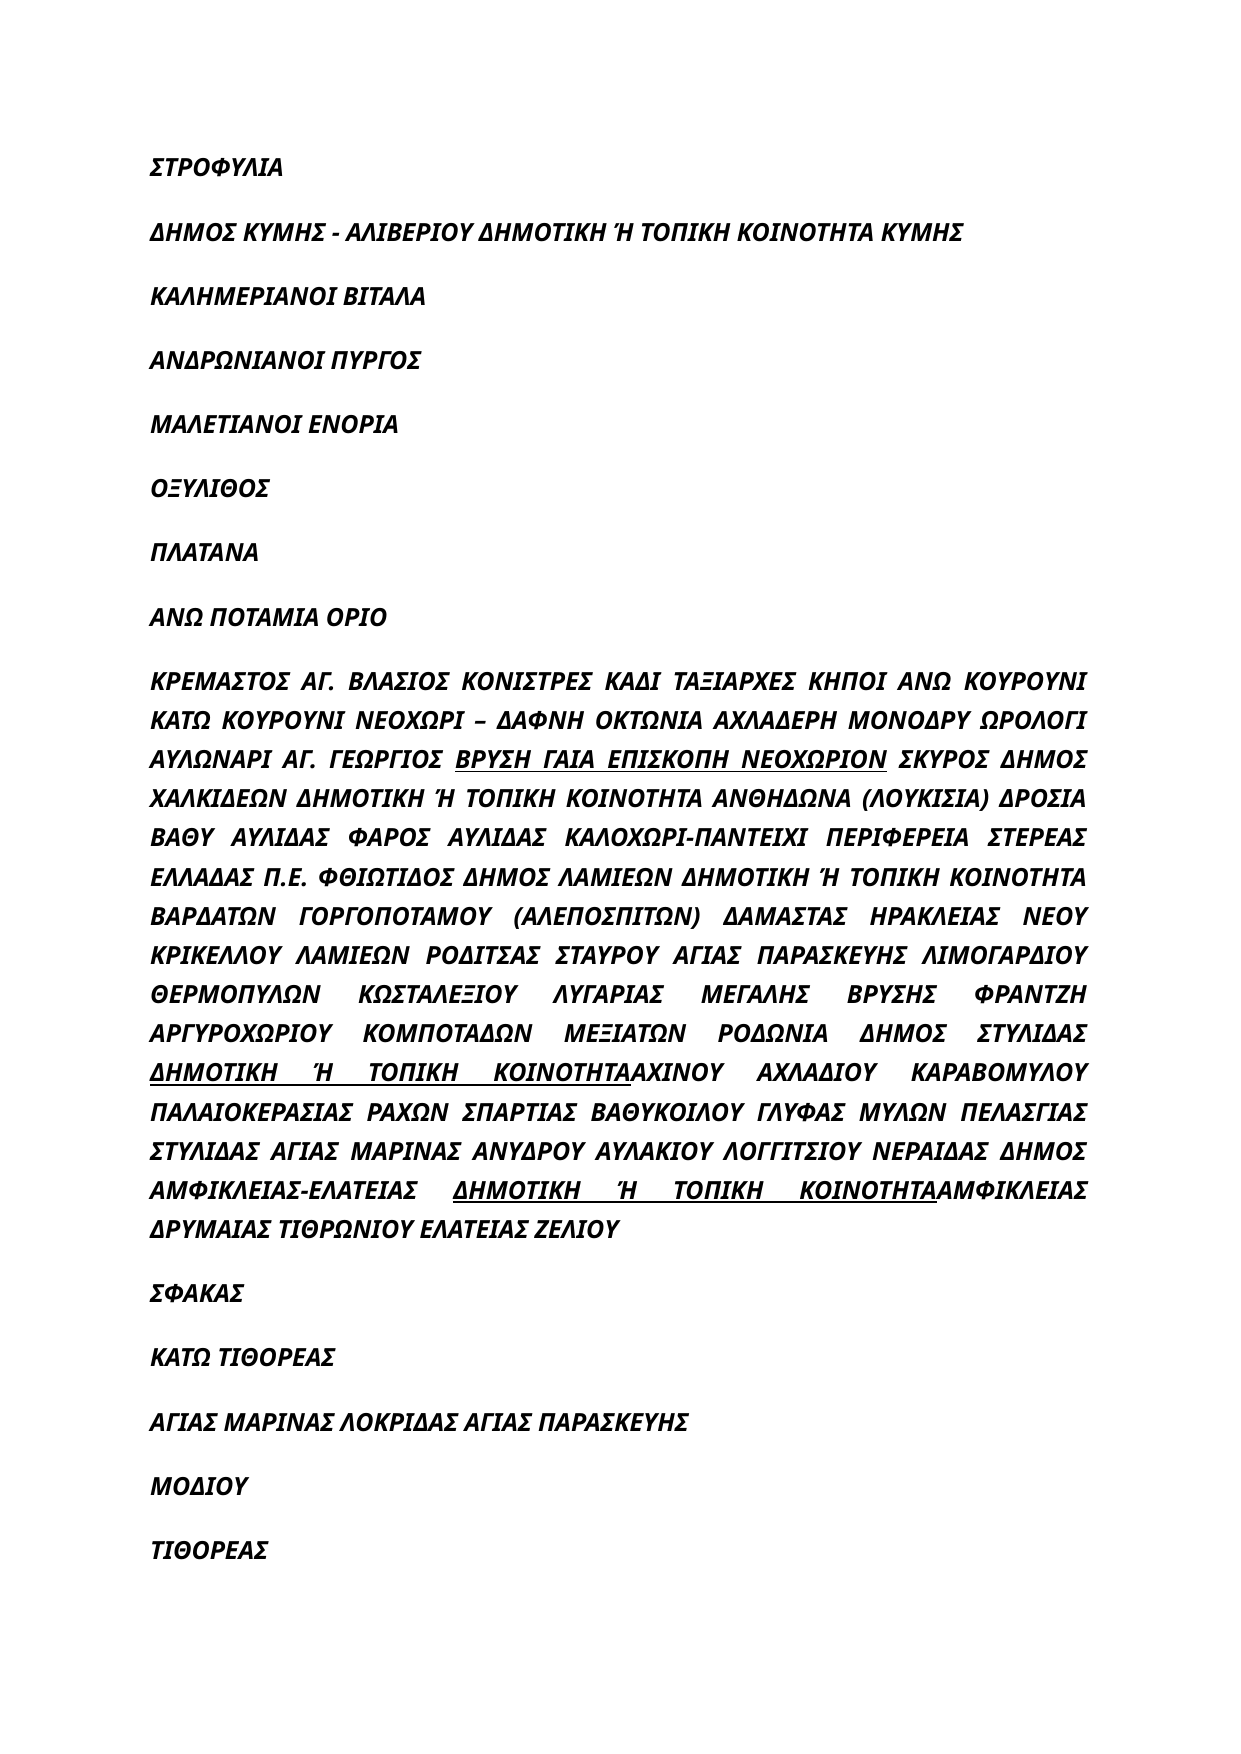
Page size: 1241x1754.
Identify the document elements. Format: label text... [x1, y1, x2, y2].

text ΚΑΤΩ ΤΙΘΟΡΕΑΣ [150, 1340, 1090, 1374]
text ΣΤΡΟΦΥΛΙΑ [150, 150, 1090, 184]
text ΑΓΙΑΣ ΜΑΡΙΝΑΣ ΛΟΚΡΙΔΑΣ ΑΓΙΑΣ ΠΑΡΑΣΚΕΥΗΣ [150, 1404, 1090, 1438]
text ΔΗΜΟΣ ΚΥΜΗΣ - ΑΛΙΒΕΡΙΟΥ ΔΗΜΟΤΙΚΗ Ή ΤΟΠΙΚΗ ΚΟΙΝΟΤΗΤΑ ΚΥΜΗΣ [150, 214, 1090, 248]
text ΤΙΘΟΡΕΑΣ [150, 1532, 1090, 1567]
text ΟΞΥΛΙΘΟΣ [150, 471, 1090, 505]
text ΑΝΔΡΩΝΙΑΝΟΙ ΠΥΡΓΟΣ [150, 342, 1090, 377]
text ΣΦΑΚΑΣ [150, 1276, 1090, 1310]
text ΠΛΑΤΑΝΑ [150, 535, 1090, 569]
text ΚΡΕΜΑΣΤΟΣ ΑΓ. ΒΛΑΣΙΟΣ ΚΟΝΙΣΤΡΕΣ ΚΑΔΙ ΤΑΞΙΑΡΧΕΣ ΚΗΠΟΙ ΑΝΩ ΚΟΥΡΟΥΝΙ ΚΑΤΩ ΚΟΥΡΟΥΝΙ ΝΕΟΧΩΡΙ – ΔΑΦΝΗ ΟΚΤΩΝΙΑ ΑΧΛΑΔΕΡΗ ΜΟΝΟΔΡΥ ΩΡΟΛΟΓΙ ΑΥΛΩΝΑΡΙ ΑΓ. ΓΕΩΡΓΙΟΣ ΒΡΥΣΗ ΓΑΙΑ ΕΠΙΣΚΟΠΗ ΝΕΟΧΩΡΙΟΝ ΣΚΥΡΟΣ ΔΗΜΟΣ ΧΑΛΚΙΔΕΩΝ ΔΗΜΟΤΙΚΗ Ή ΤΟΠΙΚΗ ΚΟΙΝΟΤΗΤΑ ΑΝΘΗΔΩΝΑ (ΛΟΥΚΙΣΙΑ) ΔΡΟΣΙΑ ΒΑΘΥ ΑΥΛΙΔΑΣ ΦΑΡΟΣ ΑΥΛΙΔΑΣ ΚΑΛΟΧΩΡΙ-ΠΑΝΤΕΙΧΙ ΠΕΡΙΦΕΡΕΙΑ ΣΤΕΡΕΑΣ ΕΛΛΑΔΑΣ Π.Ε. ΦΘΙΩΤΙΔΟΣ ΔΗΜΟΣ ΛΑΜΙΕΩΝ ΔΗΜΟΤΙΚΗ Ή ΤΟΠΙΚΗ ΚΟΙΝΟΤΗΤΑ ΒΑΡΔΑΤΩΝ ΓΟΡΓΟΠΟΤΑΜΟΥ (ΑΛΕΠΟΣΠΙΤΩΝ) ΔΑΜΑΣΤΑΣ ΗΡΑΚΛΕΙΑΣ ΝΕΟΥ ΚΡΙΚΕΛΛΟΥ ΛΑΜΙΕΩΝ ΡΟΔΙΤΣΑΣ ΣΤΑΥΡΟΥ ΑΓΙΑΣ ΠΑΡΑΣΚΕΥΗΣ ΛΙΜΟΓΑΡΔΙΟΥ ΘΕΡΜΟΠΥΛΩΝ ΚΩΣΤΑΛΕΞΙΟΥ ΛΥΓΑΡΙΑΣ ΜΕΓΑΛΗΣ ΒΡΥΣΗΣ ΦΡΑΝΤΖΗ ΑΡΓΥΡΟΧΩΡΙΟΥ ΚΟΜΠΟΤΑΔΩΝ ΜΕΞΙΑΤΩΝ ΡΟΔΩΝΙΑ ΔΗΜΟΣ ΣΤΥΛΙΔΑΣ ΔΗΜΟΤΙΚΗ Ή ΤΟΠΙΚΗ ΚΟΙΝΟΤΗΤΑΑΧΙΝΟΥ ΑΧΛΑΔΙΟΥ ΚΑΡΑΒΟΜΥΛΟΥ ΠΑΛΑΙΟΚΕΡΑΣΙΑΣ ΡΑΧΩΝ ΣΠΑΡΤΙΑΣ ΒΑΘΥΚΟΙΛΟΥ ΓΛΥΦΑΣ ΜΥΛΩΝ ΠΕΛΑΣΓΙΑΣ ΣΤΥΛΙΔΑΣ ΑΓΙΑΣ ΜΑΡΙΝΑΣ ΑΝΥΔΡΟΥ ΑΥΛΑΚΙΟΥ ΛΟΓΓΙΤΣΙΟΥ ΝΕΡΑΙΔΑΣ ΔΗΜΟΣ ΑΜΦΙΚΛΕΙΑΣ-ΕΛΑΤΕΙΑΣ ΔΗΜΟΤΙΚΗ Ή ΤΟΠΙΚΗ ΚΟΙΝΟΤΗΤΑΑΜΦΙΚΛΕΙΑΣ ΔΡΥΜΑΙΑΣ ΤΙΘΡΩΝΙΟΥ ΕΛΑΤΕΙΑΣ ΖΕΛΙΟΥ [150, 663, 1090, 1246]
text ΜΟΔΙΟΥ [150, 1468, 1090, 1502]
text ΑΝΩ ΠΟΤΑΜΙΑ ΟΡΙΟ [150, 599, 1090, 633]
text ΜΑΛΕΤΙΑΝΟΙ ΕΝΟΡΙΑ [150, 407, 1090, 441]
text ΚΑΛΗΜΕΡΙΑΝΟΙ ΒΙΤΑΛΑ [150, 278, 1090, 312]
